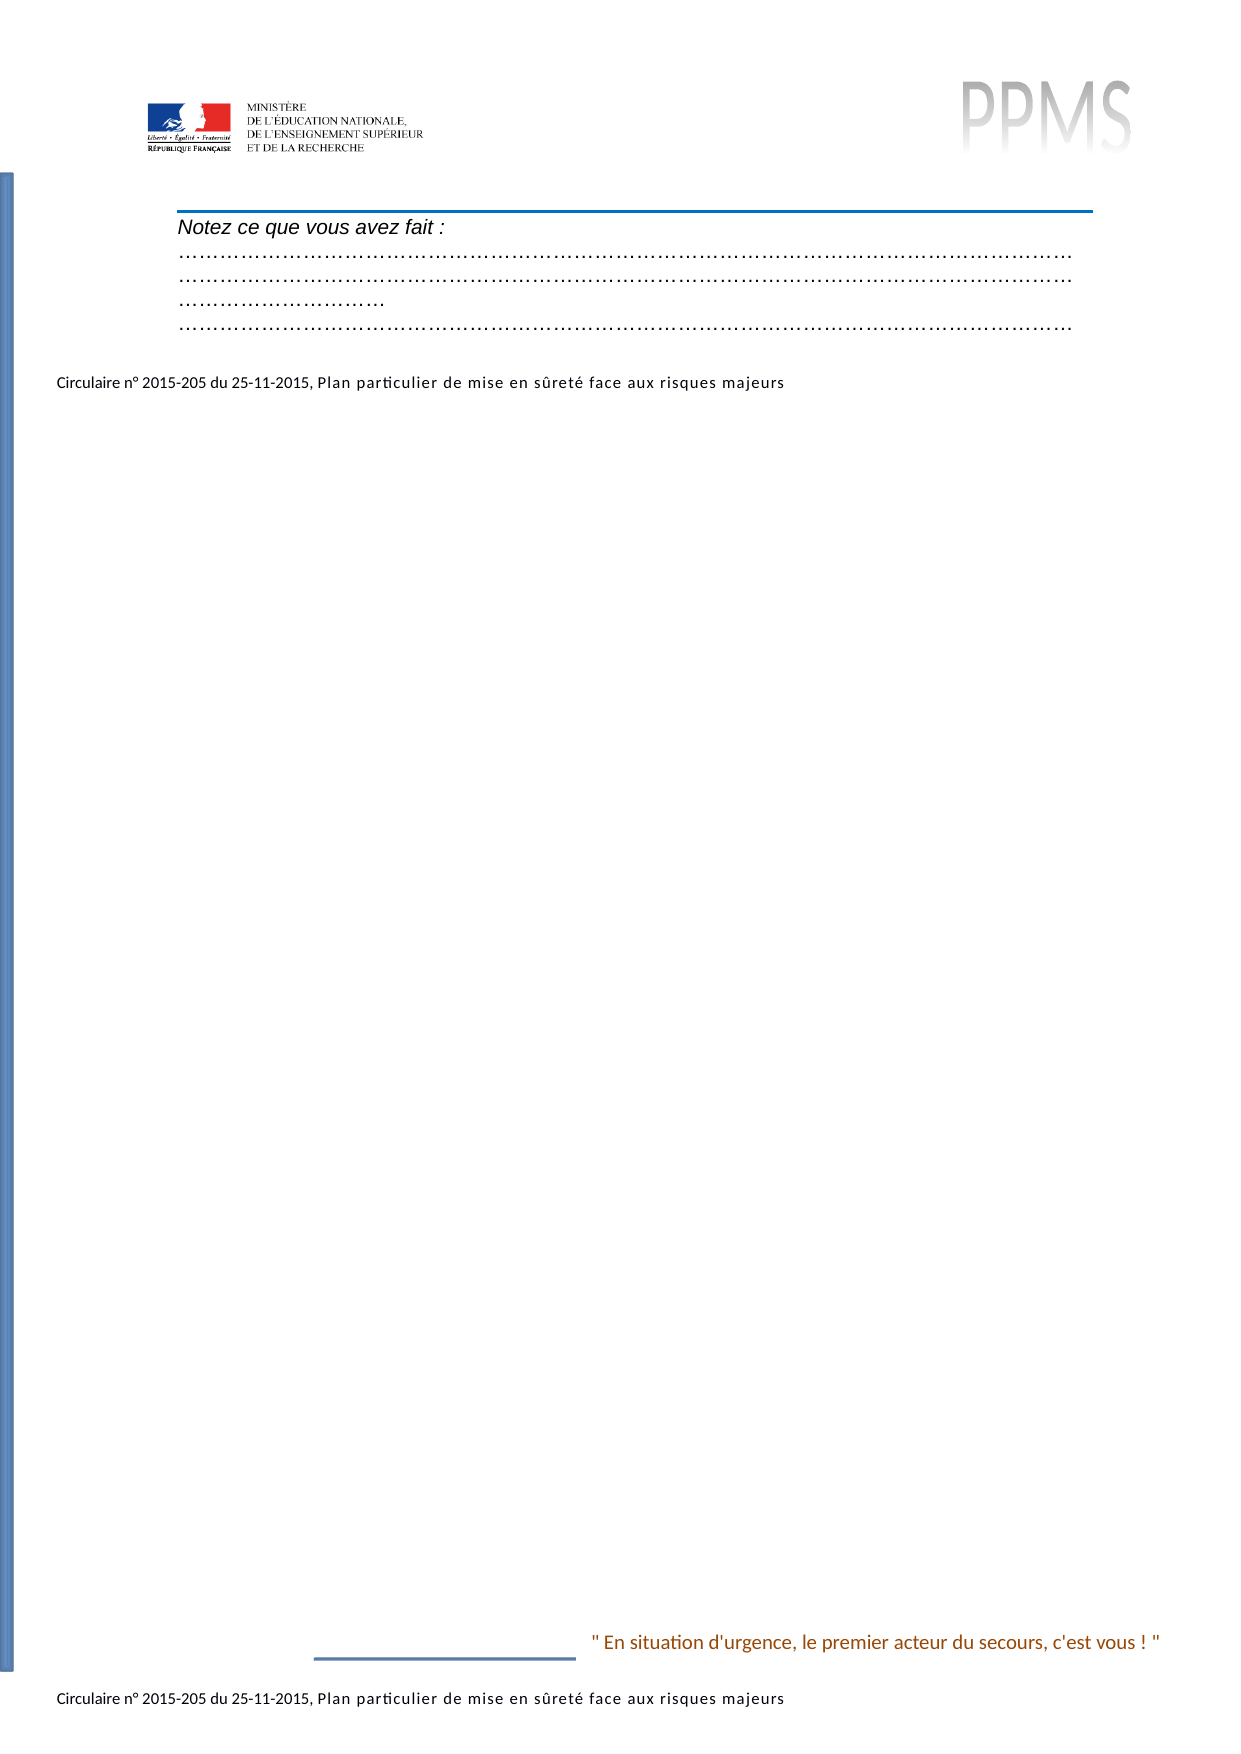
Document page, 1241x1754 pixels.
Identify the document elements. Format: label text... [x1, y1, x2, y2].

subtitle Circulaire n° 2015-205 du 25-11-2015, Plan particulier de mise en sûreté face aux risques majeurs [57, 372, 1137, 393]
picture [147, 73, 426, 182]
text Notez ce que vous avez fait : ……………………………………………………………………………………………………………………………………………………………………………………………………………………………………………………………… [177, 213, 1093, 305]
text ……………………………………………………………………………………………………………………………… [177, 305, 1093, 344]
subtitle Circulaire n° 2015-205 du 25-11-2015, Plan particulier de mise en sûreté face aux risques majeurs [57, 1688, 1210, 1709]
